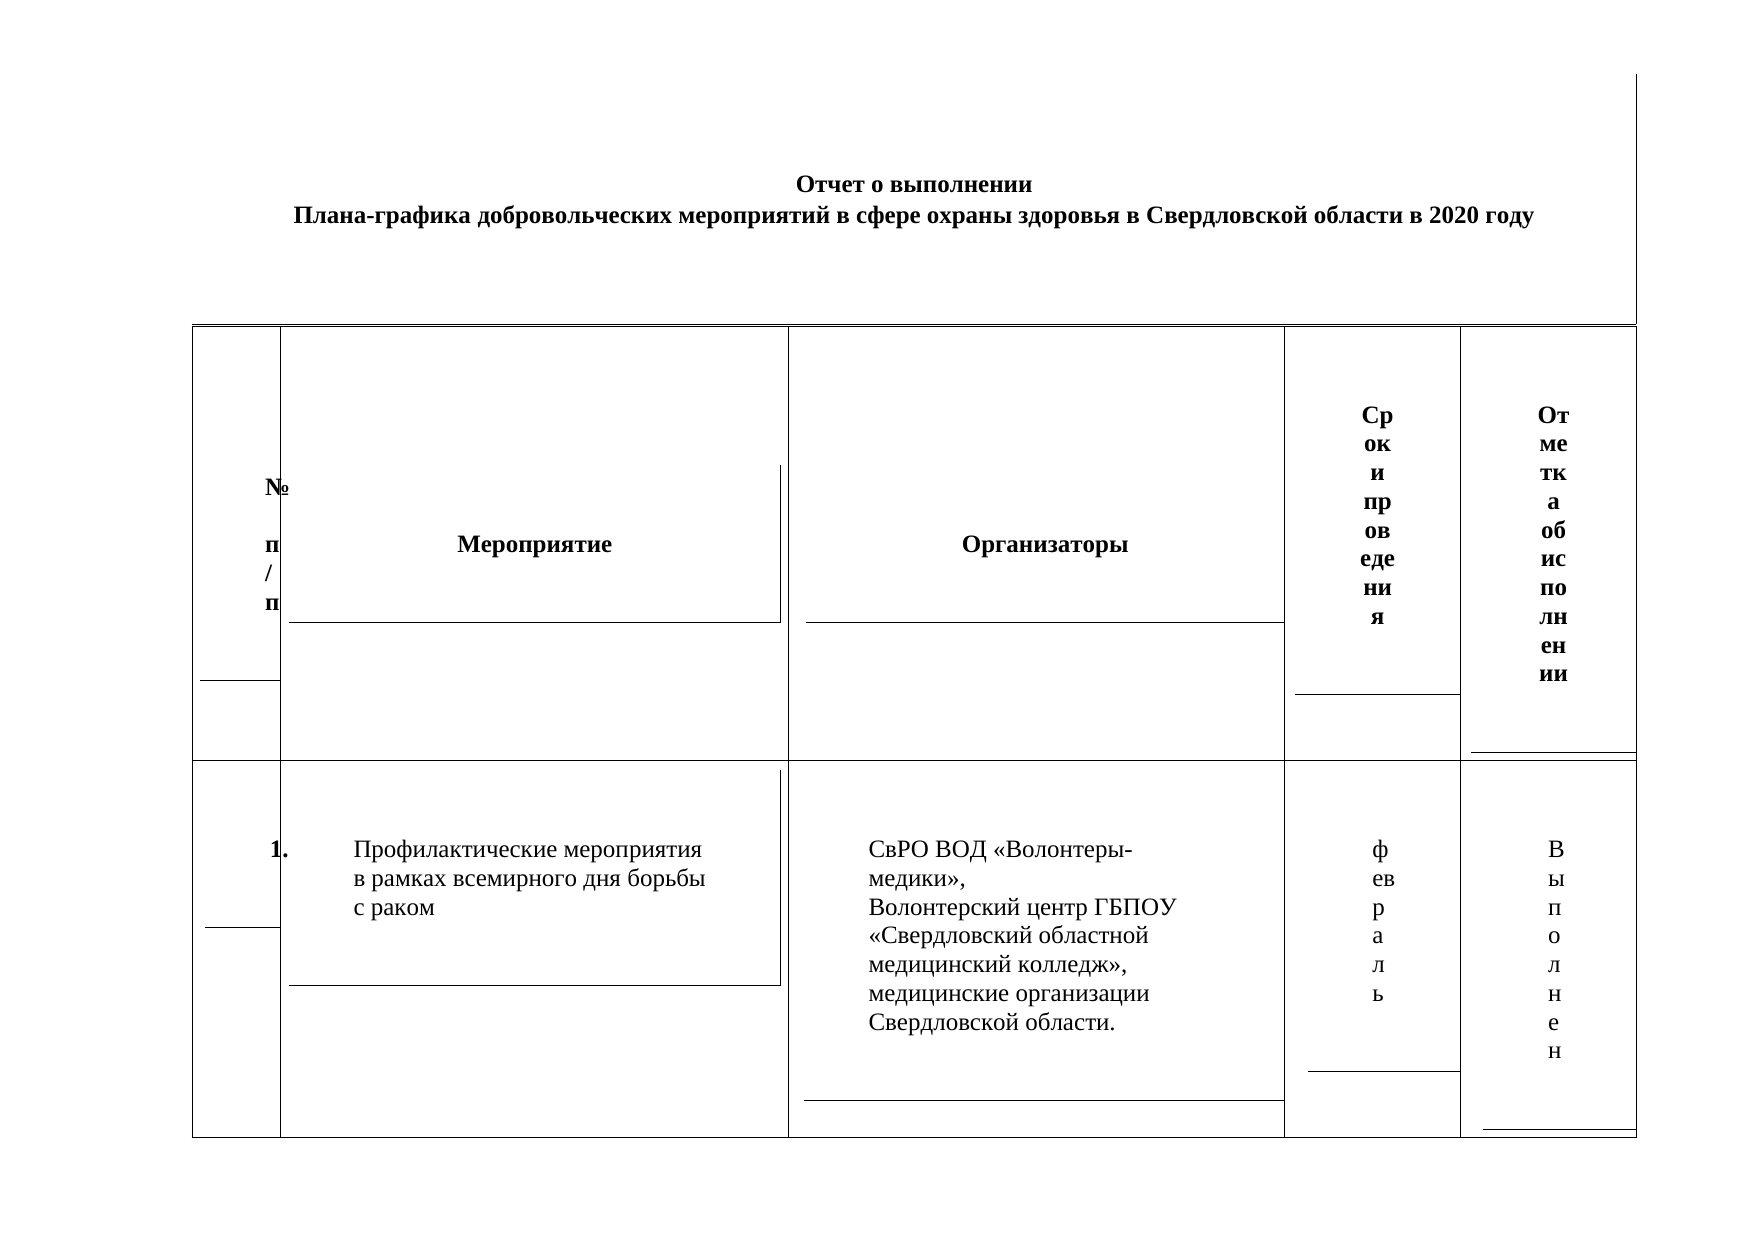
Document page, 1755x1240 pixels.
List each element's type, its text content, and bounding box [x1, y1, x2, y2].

table_cell [193, 761, 280, 1137]
table_header Организаторы [789, 327, 1284, 760]
text Плана-графика добровольческих мероприятий в сфере охраны здоровья в Свердловской области в 2020 году [192, 135, 1636, 228]
table_cell Выполнен [1461, 761, 1636, 1137]
table_header Отметка об исполнении [1461, 327, 1636, 760]
table_header Мероприятие [281, 327, 788, 760]
table_cell СвРО ВОД «Волонтеры-медики», Волонтерский центр ГБПОУ «Свердловский областной медицинский колледж», медицинские организации Свердловской области. [789, 761, 1284, 1137]
table_cell Профилактические мероприятия в рамках всемирного дня борьбы с раком [281, 761, 788, 1137]
table_cell февраль [1285, 761, 1460, 1137]
text Отчет о выполнении [192, 104, 1636, 135]
table_header Сроки проведения [1285, 327, 1460, 760]
table_header № п/п [193, 327, 280, 760]
